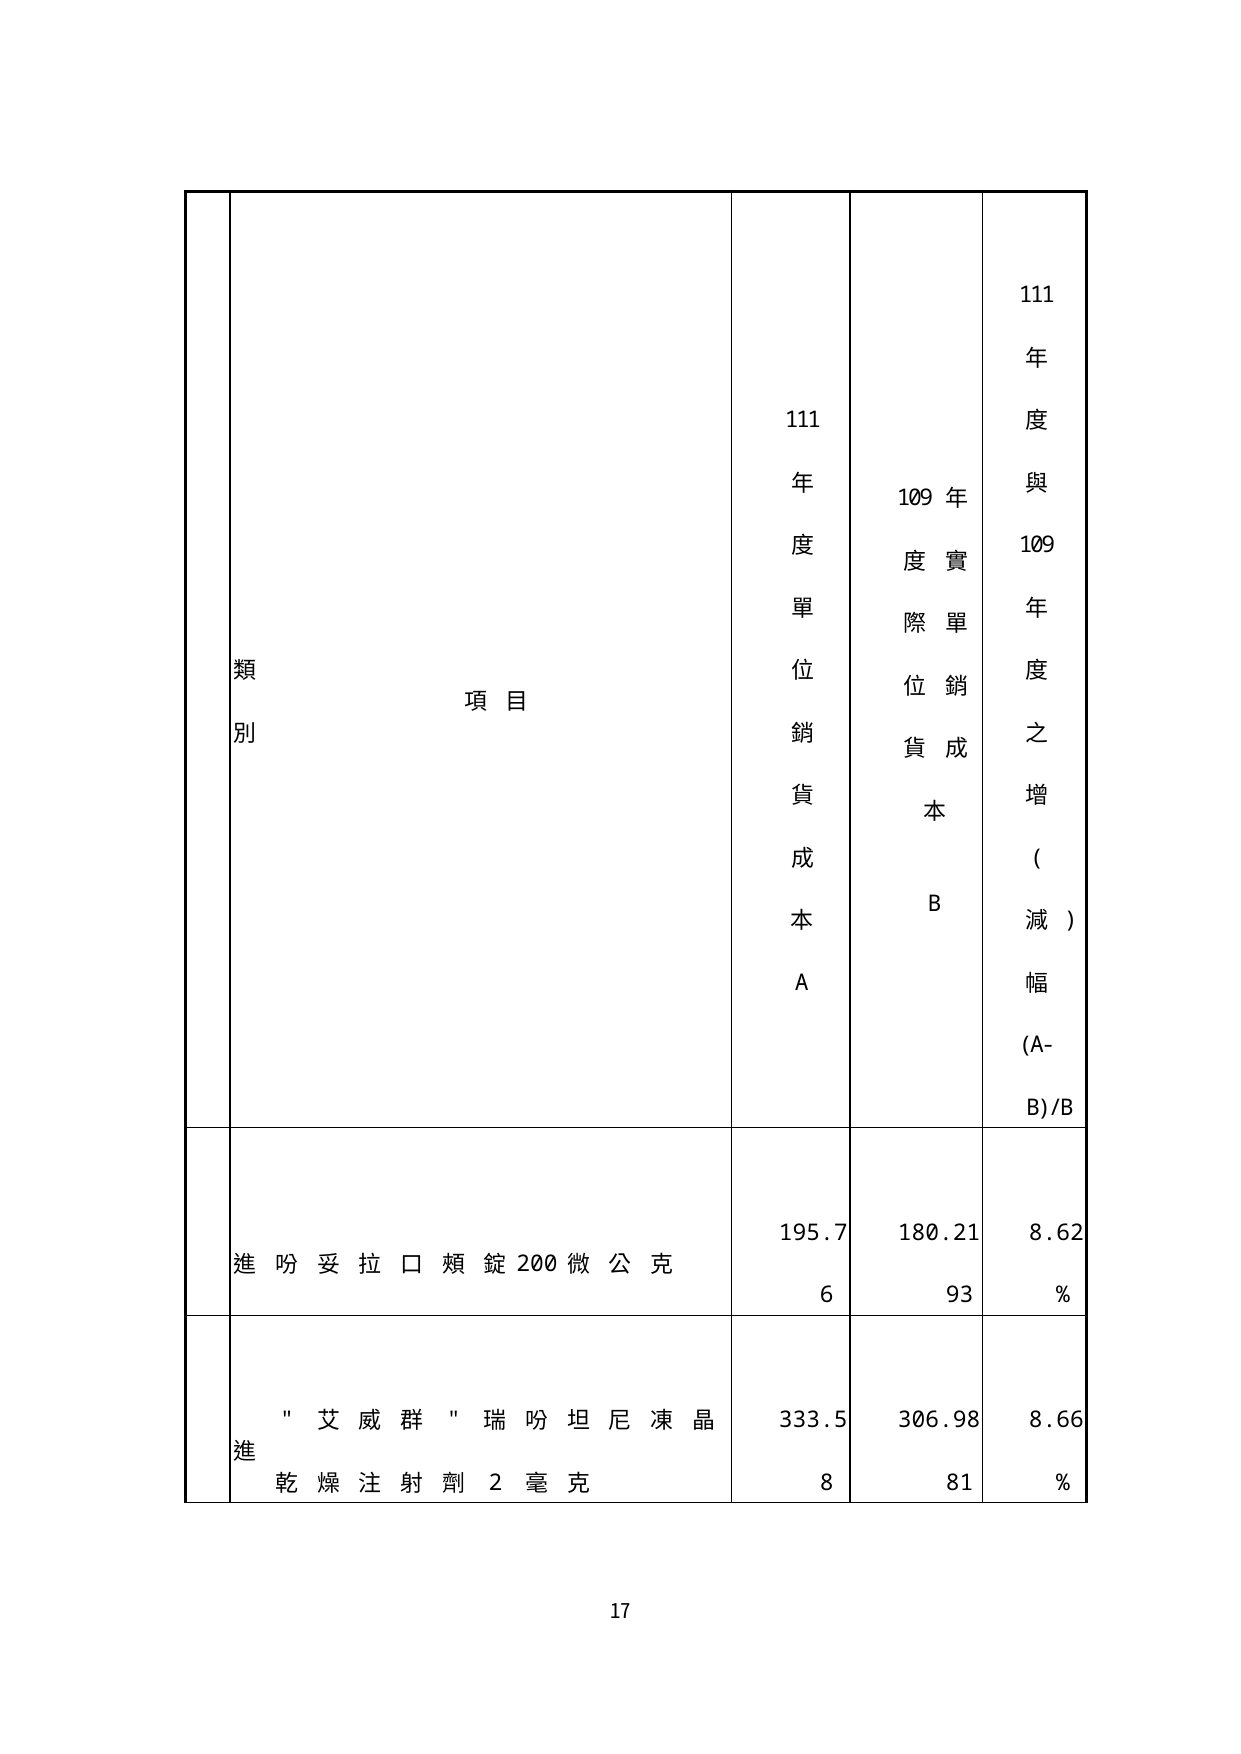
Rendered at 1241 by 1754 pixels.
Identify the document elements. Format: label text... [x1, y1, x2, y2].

table_cell 進 [187, 1128, 229, 1314]
table_header 111年度單位銷貨成本 A [732, 193, 849, 1127]
table_cell 8.66% [983, 1316, 1085, 1502]
table_cell 180.2193 [851, 1128, 982, 1314]
table_header 109年度實際單位銷貨成本 B [851, 193, 982, 1127]
table_header 111年度與109年度之增(減)幅 (A-B)/B [983, 193, 1085, 1127]
table_header 項目 [231, 193, 731, 1127]
table_header 類別 [187, 193, 229, 1127]
table_cell 進 [187, 1316, 229, 1502]
table_cell 195.76 [732, 1128, 849, 1314]
table_cell 吩妥拉口頰錠200微公克 [231, 1128, 731, 1314]
table_cell 306.9881 [851, 1316, 982, 1502]
table_cell "艾威群"瑞吩坦尼凍晶乾燥注射劑2毫克 [231, 1316, 731, 1502]
table_cell 333.58 [732, 1316, 849, 1502]
table_cell 8.62% [983, 1128, 1085, 1314]
